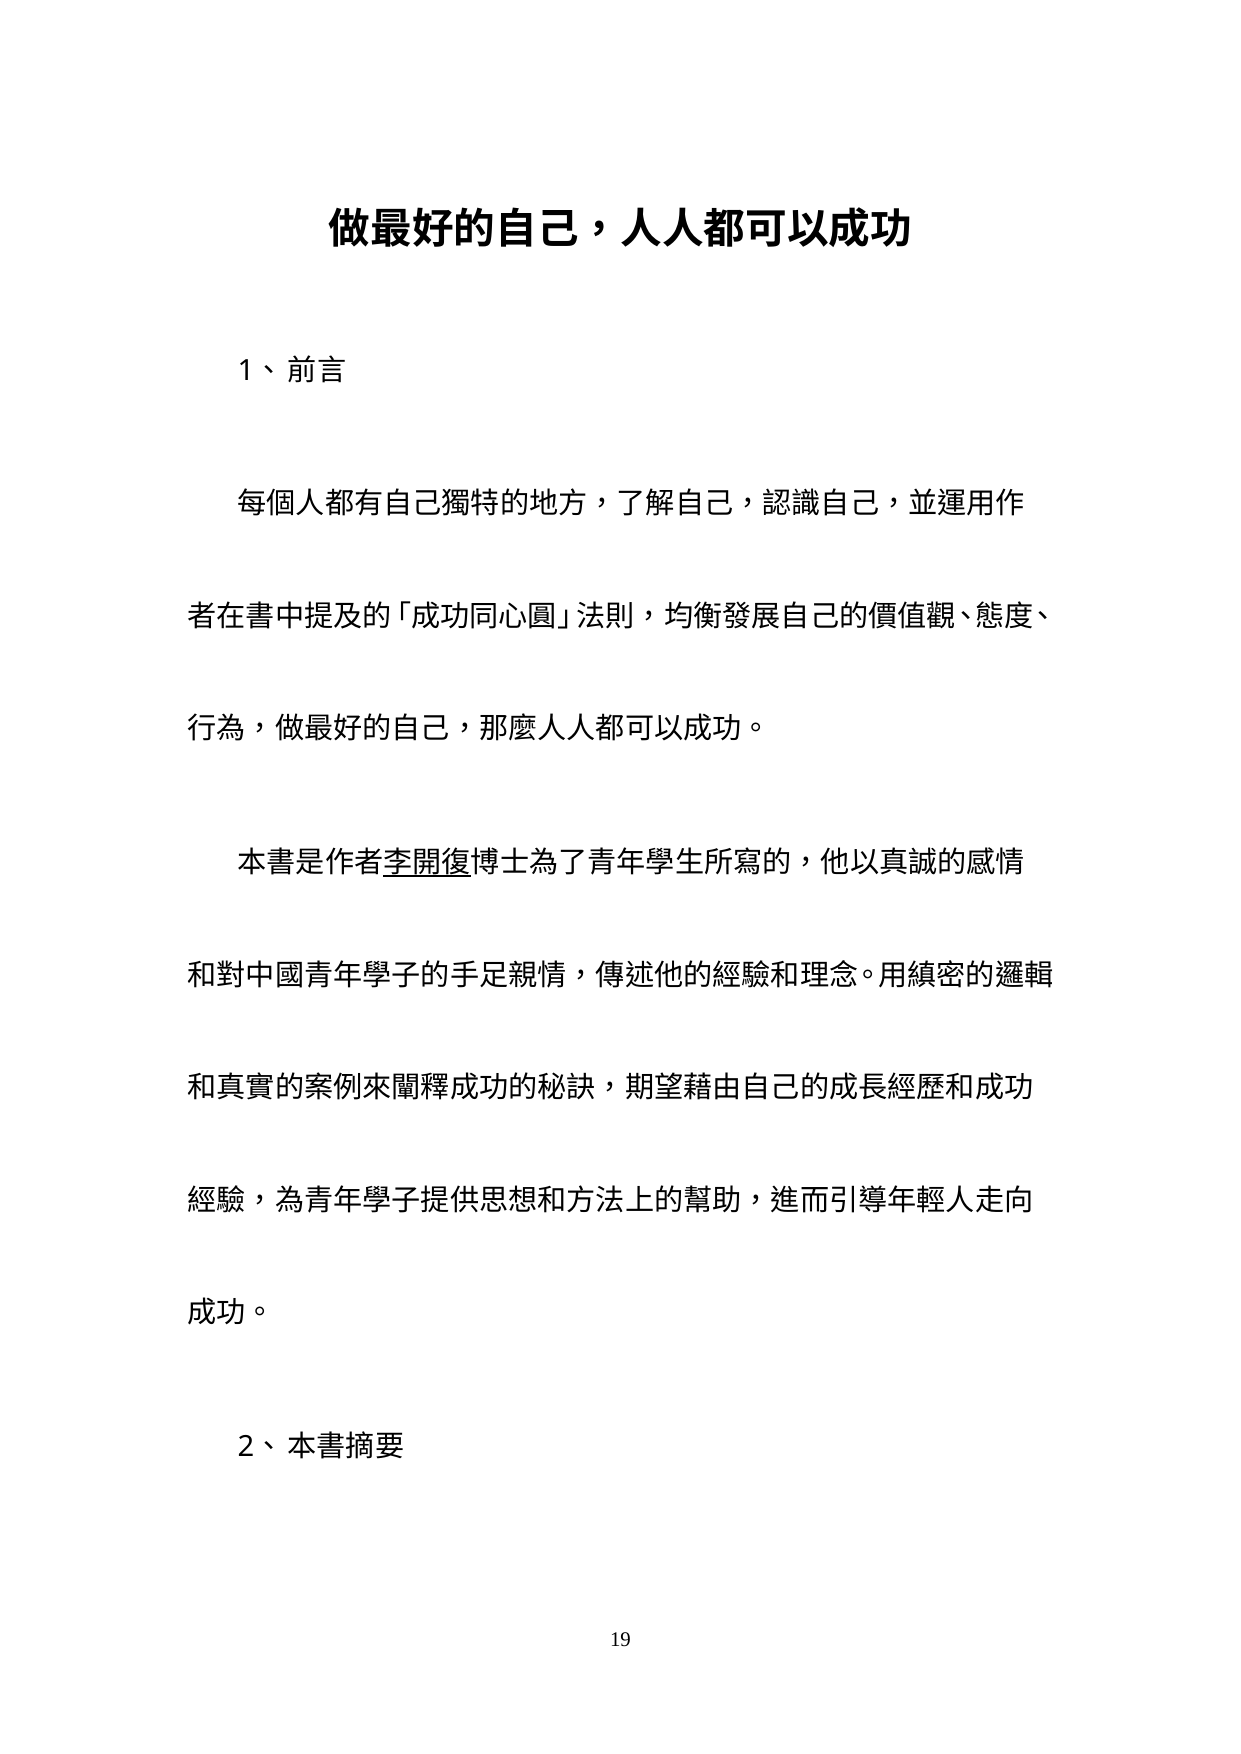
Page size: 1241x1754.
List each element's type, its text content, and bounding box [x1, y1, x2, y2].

text 本書是作者李開復博士為了青年學生所寫的，他以真誠的感情和對中國青年學子的手足親情，傳述他的經驗和理念。用縝密的邏輯和真實的案例來闡釋成功的秘訣，期望藉由自己的成長經歷和成功經驗，為青年學子提供思想和方法上的幫助，進而引導年輕人走向成功。 [187, 822, 1053, 1347]
list 本書摘要 [237, 1406, 1053, 1481]
text 做最好的自己，人人都可以成功 [187, 187, 1053, 262]
list 前言 [237, 330, 1053, 405]
text 每個人都有自己獨特的地方，了解自己，認識自己，並運用作者在書中提及的「成功同心圓」法則，均衡發展自己的價值觀、態度、行為，做最好的自己，那麼人人都可以成功。 [187, 464, 1053, 764]
